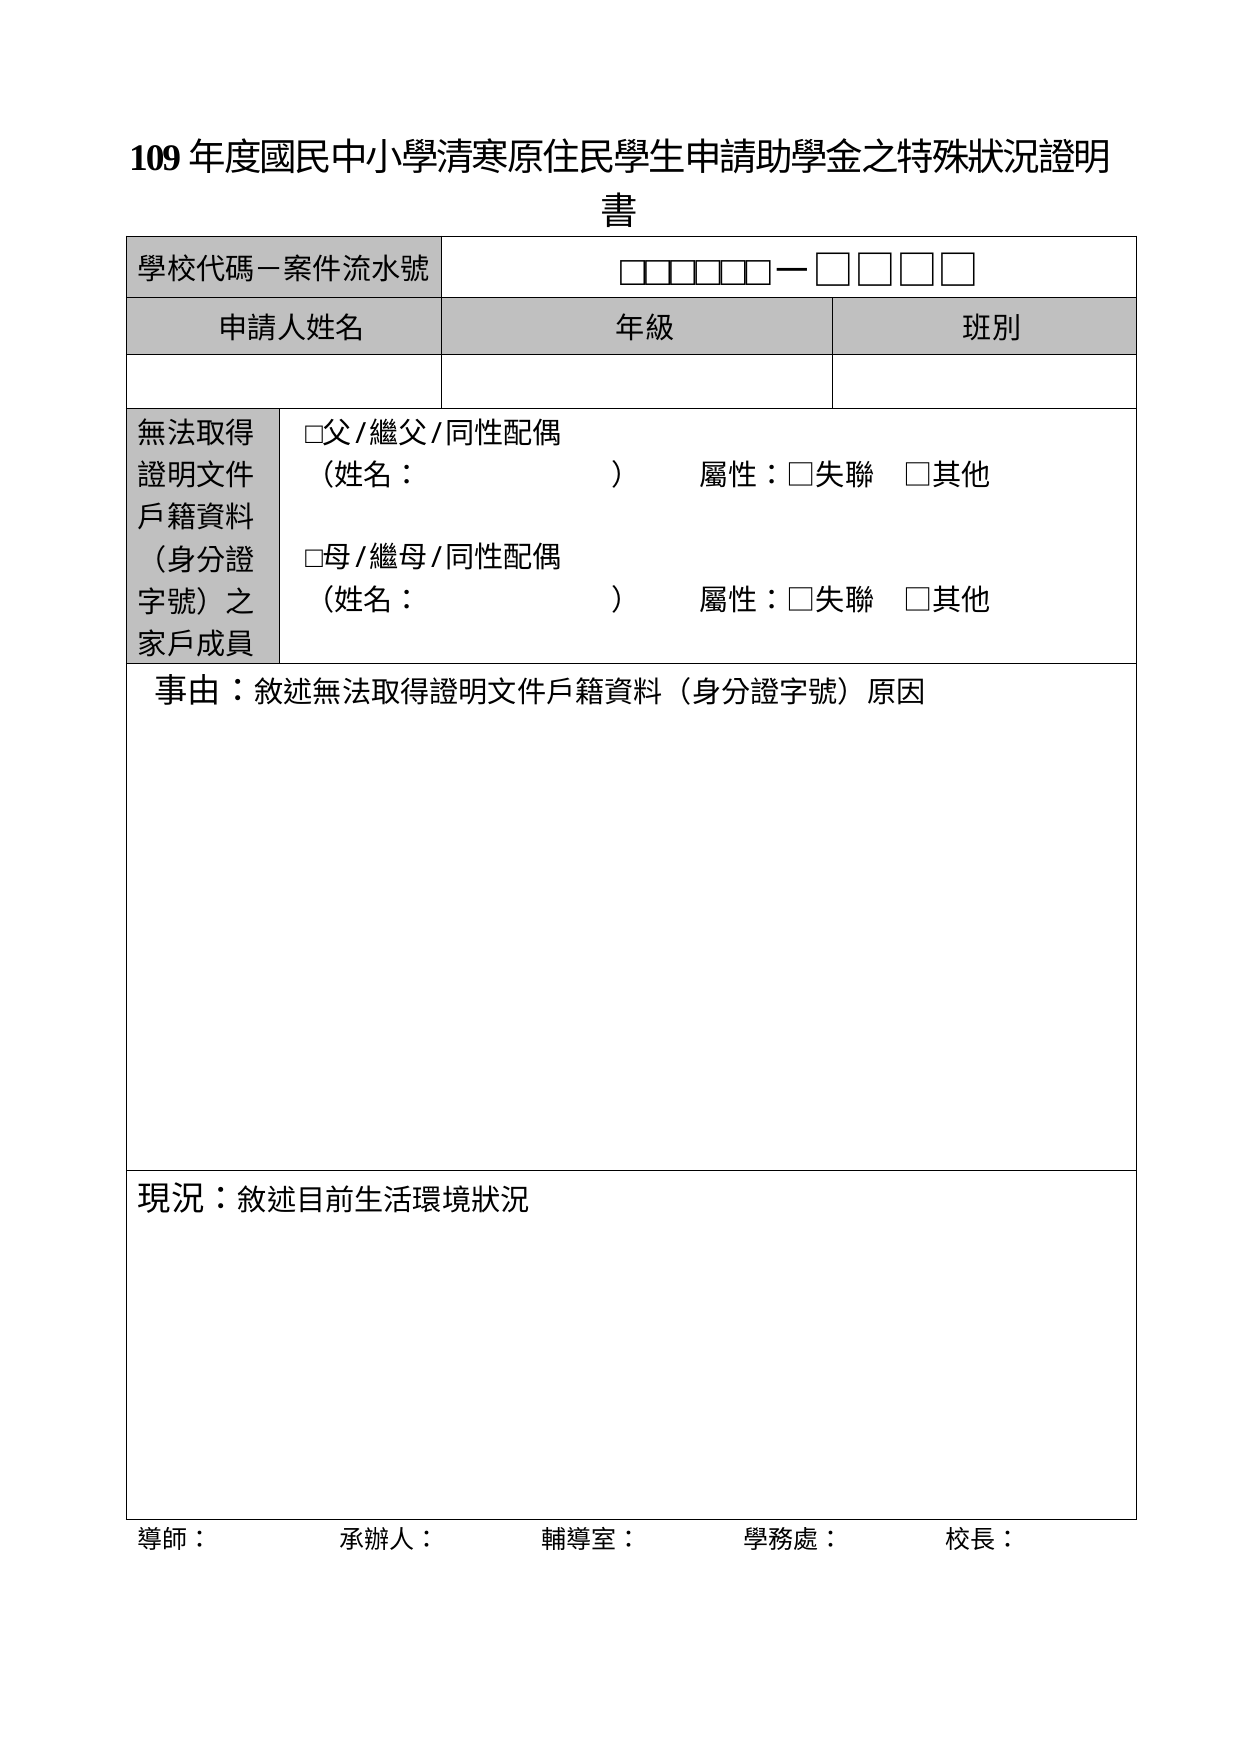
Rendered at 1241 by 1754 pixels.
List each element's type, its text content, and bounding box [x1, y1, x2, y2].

table_cell 輔導室： [530, 1520, 732, 1590]
table_cell 事由：敘述無法取得證明文件戶籍資料（身分證字號）原因 [127, 664, 1136, 1170]
table_cell 校長： [934, 1520, 1136, 1590]
table_cell [833, 355, 1136, 408]
table_header 學校代碼－案件流水號 [127, 237, 441, 297]
table_cell 導師： [126, 1520, 328, 1590]
table_cell 申請人姓名 [127, 298, 441, 354]
table_cell [127, 355, 441, 408]
table_cell 承辦人： [328, 1520, 530, 1590]
table_cell 班別 [833, 298, 1136, 354]
table_cell 現況：敘述目前生活環境狀況 [127, 1171, 1136, 1518]
table_cell 年級 [442, 298, 832, 354]
table_cell [442, 355, 832, 408]
table_cell 學務處： [732, 1520, 934, 1590]
table_header □□□□□□－□□□□ [442, 237, 1136, 297]
table_cell 無法取得證明文件戶籍資料（身分證字號）之家戶成員 [127, 409, 279, 663]
text 109年度國民中小學清寒原住民學生申請助學金之特殊狀況證明書 [118, 127, 1122, 236]
table_cell □父/繼父/同性配偶 （姓名： ） 屬性：□失聯 □其他 □母/繼母/同性配偶 （姓名： ） 屬性：□失聯 □其他 [280, 409, 1136, 663]
